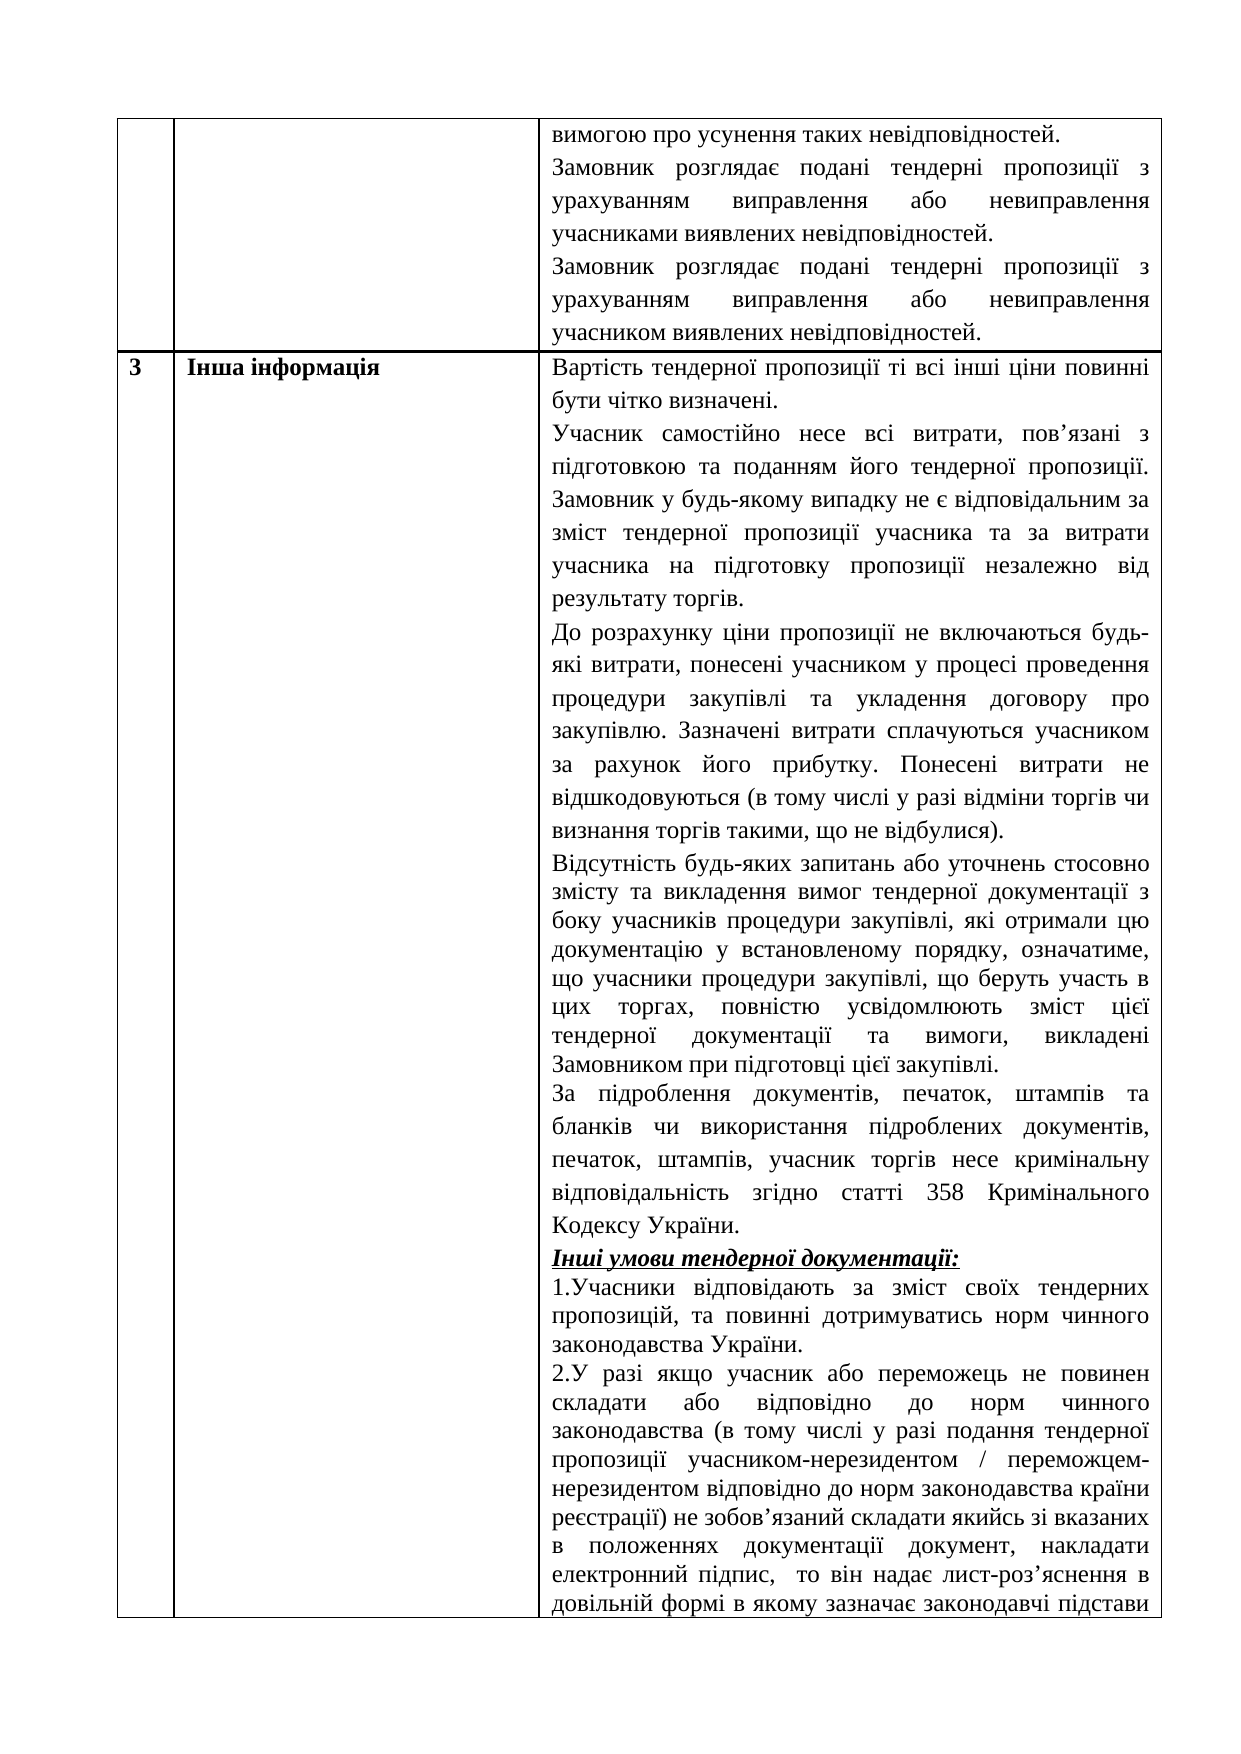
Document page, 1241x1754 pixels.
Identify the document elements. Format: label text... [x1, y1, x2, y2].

table_cell Перелік критеріїв та методика оцінки тендерної пропозиції із зазначенням питомої ваги критерію: Оцінка тендерних пропозицій проводиться автоматично електронною системою закупівель на основі критеріїв і методики оцінки, визначених замовником у тендерній документації, шляхом визначення тендерної пропозиції найбільш економічно вигідною. Найбільш економічно вигідною тендерною пропозицією електронна система визначає тендерну пропозицію, ціна\приведена ціна якої є найнижчою. Критерій оцінки - “Ціна”. Питома вага — 100%. Найбільш економічно вигідною пропозицією буде вважатися пропозиція з найнижчою ціною з урахуванням усіх податків та зборів (у тому числі податку на додану вартість (ПДВ), у разі якщо учасник є платником ПДВ або без ПДВ — у разі, якщо учасник не є платником ПДВ. Оцінка здійснюється щодо предмета закупівлі в цілому. Учасник визначає ціни на товар, що пропонує поставити за договором про закупівлю, з урахуванням податків і зборів ( в тому числі податку на додану вартість (ПДВ), у разі учасник є платником ПДВ, що сплачуються або мають бути сплачені, усіх інших витрат, передбачених для товару даного виду. Після оцінки тендерних пропозицій замовник розглядає на відповідність вимогам тендерної документації тендерну пропозицію, яка визначена найбільш економічно вигідною. Строк розгляду найбільш економічно вигідної тендерної пропозиції не повинен перевищувати п’яти робочих днів з дня визначення її електронною системою закупівель найбільш економічно вигідною.. Такий строк може бути аргументовано продовжено замовником до 20 робочих днів. У разі продовження строку замовник оприлюднює повідомлення в електронній системі закупівель протягом одного дня з дня прийняття відповідного рішення. У разі відхилення замовником найбільш економічно вигідної тендерної пропозиції відповідно до цих особливостей замовник розглядає наступну тендерну пропозицію у списку пропозицій, що розташовані за результатами їх оцінки, починаючи з найкращої, у порядку та строки, визначені цими особливостями. Замовник та учасники процедури закупівлі не можуть ініціювати будь-які переговори з питань внесення змін до змісту або ціни поданої тендерної пропозиції. Аномально низька ціна тендерної пропозиції (далі — аномально низька ціна) — ціна\приведена ціна найбільш економічно вигідної тендерної пропозиції за результатами аукціону, яка є меншою на 40 або більше відсотків від середньоарифметичного значення ціни\приведеної ціни тендерних пропозицій інших учасників на початковому етапі аукціону, та\або є меншою на 30 або більше відсотків від наступної ціни\приведеної ціни за результатами проведеного електронного аукціону. Аномально низька ціна визначається електронною системою закупівель автоматично за умови наявності не менше двох учасників,які подали тендерні пропозиції щодо предмета закупівлі або його частини (лота) у разі проведення закупівлі по лотах. Учасник, який надав найбільш економічно вигідну тендерну пропозицію, що є аномально низькою, повинен надати протягом одного робочого дня з дня визначення найбільш економічно вигідної пропозиції обґрунтування в довільній формі щодо цін або вартості відповідних товарів. Замовник відхиляє аномально низьку ціну тендерної пропозиції у разі, якщо учасник не надав належного обґрунтування вказаної у ній ціни або вартості та у разі ненадходження такого обґрунтування протягом строку, визначеного абзацом 1 частини 14 статті 29 Закону. Обґрунтування аномально низької ціни тендерної пропозиції може містити наступну інформацію: 1) досягнення економії завдяки застосованому технологічному процесу виробництва товарів; 2) сприятливі умови, за яких учасник може поставити товар за спеціальною ціновою пропозицією (знижкою); 3) отримання учасником державної допомоги згідно із законодавством. За результатами розгляду та оцінки тендерної пропозиції замовник визначає переможця процедури закупівлі та приймає рішення про намір укласти договір про закупівлю згідно із Законом з урахування Особливостей. Замовник має право звернутися за підтвердженням інформації, наданої учасником, до органів державної влади, підприємств, установ, організацій відповідно до їх компетенції. У разі отримання достовірної інформації про невідповідність переможця процедури закупівлі вимогам кваліфікаційних критеріїв (якщо такі вимагались), підставами, установленими частиною 1 статті 17 Закону (крім пункту 13 частини 1 статті 17 Закону) або факту зазначення у тендерній пропозиції будь-якої недостовірної інформації, що є суттєвою при визначенні результатів процедури закупівлі, замовник відхиляє тендерну пропозицію такого учасника згідно пункту сорок першого Особливостей. Якщо замовником під час розгляду тендерної пропозиції учасника виявлено невідповідності в інформації та/або документах, що подані учасником у тендерній пропозиції та/або подання яких вимагалось тендерною документацією, він розміщує у строк, який не може бути меншим ніж два робочі дні до закінчення строку розгляду тендерних пропозицій, повідомлення з вимогою про усунення таких невідповідностей в електронній системі закупівель. Під невідповідністю в інформації та\або документах, що подані учасником у складі тендерної пропозиції та\або подання яких вимагається тендерною документацією, розуміється у тому числі відсутність у складі тендерної пропозиції інформації та\або документів, подання яких передбачається тендерною документацією (крім випадків відсутності забезпечення тендерної пропозиції, якщо таке забезпечення вимагалося замовником, та\або інформації (та\або документів) про технічні та якісні характеристики предмета закупівлі , що пропонується учасником в його тендерній пропозиції. Невідповідністю в інформації та\або документах, які надаються учасником на виконання вимог технічної специфікації предмета закупівлі, вважаються помилки, виправлення яких не призводить до зміни предмета закупівлі, запропонованого учасником у складі його тендерної пропозиції, найменування товару, марки, модулі тощо. Замовник не може розміщувати щодо одного і того ж учасника більше ніж один раз повідомлення з вимогою про усунення невідповідностей в інформації та\або документах, що подані учасником у складі тендерної пропозиції, крім випадків, пов’язаних з виконанням рішення органу оскарження. Учасник виправляє невідповідності в інформації та/або документах, що подані ним у своїй тендерній пропозиції, виявлені замовником після розкриття тендерних пропозицій, шляхом завантаження через електронну систему закупівель уточнених або нових документів в електронній системі закупівель, протягом 24 годин з моменту розміщення замовником в електронній системі закупівель повідомлення з вимогою про усунення таких невідповідностей. Замовник розглядає подані тендерні пропозиції з урахуванням виправлення або невиправлення учасниками виявлених невідповідностей. Замовник розглядає подані тендерні пропозиції з урахуванням виправлення або невиправлення учасником виявлених невідповідностей. [540, 119, 1161, 350]
table_cell [175, 119, 538, 350]
table_cell Інша інформація [175, 353, 538, 1617]
table_cell [118, 119, 173, 350]
table_cell 3 [118, 353, 173, 1617]
table_cell Вартість тендерної пропозиції ті всі інші ціни повинні бути чітко визначені. Учасник самостійно несе всі витрати, пов’язані з підготовкою та поданням його тендерної пропозиції. Замовник у будь-якому випадку не є відповідальним за зміст тендерної пропозиції учасника та за витрати учасника на підготовку пропозиції незалежно від результату торгів. До розрахунку ціни пропозиції не включаються будь-які витрати, понесені учасником у процесі проведення процедури закупівлі та укладення договору про закупівлю. Зазначені витрати сплачуються учасником за рахунок його прибутку. Понесені витрати не відшкодовуються (в тому числі у разі відміни торгів чи визнання торгів такими, що не відбулися). Відсутність будь-яких запитань або уточнень стосовно змісту та викладення вимог тендерної документації з боку учасників процедури закупівлі, які отримали цю документацію у встановленому порядку, означатиме, що учасники процедури закупівлі, що беруть участь в цих торгах, повністю усвідомлюють зміст цієї тендерної документації та вимоги, викладені Замовником при підготовці цієї закупівлі. За підроблення документів, печаток, штампів та бланків чи використання підроблених документів, печаток, штампів, учасник торгів несе кримінальну відповідальність згідно статті 358 Кримінального Кодексу України. Інші умови тендерної документації: 1.Учасники відповідають за зміст своїх тендерних пропозицій, та повинні дотримуватись норм чинного законодавства України. 2.У разі якщо учасник або переможець не повинен складати або відповідно до норм чинного законодавства (в тому числі у разі подання тендерної пропозиції учасником-нерезидентом / переможцем-нерезидентом відповідно до норм законодавства країни реєстрації) не зобов’язаний складати якийсь зі вказаних в положеннях документації документ, накладати електронний підпис, то він надає лист-роз’яснення в довільній формі в якому зазначає законодавчі підстави [540, 353, 1161, 1617]
